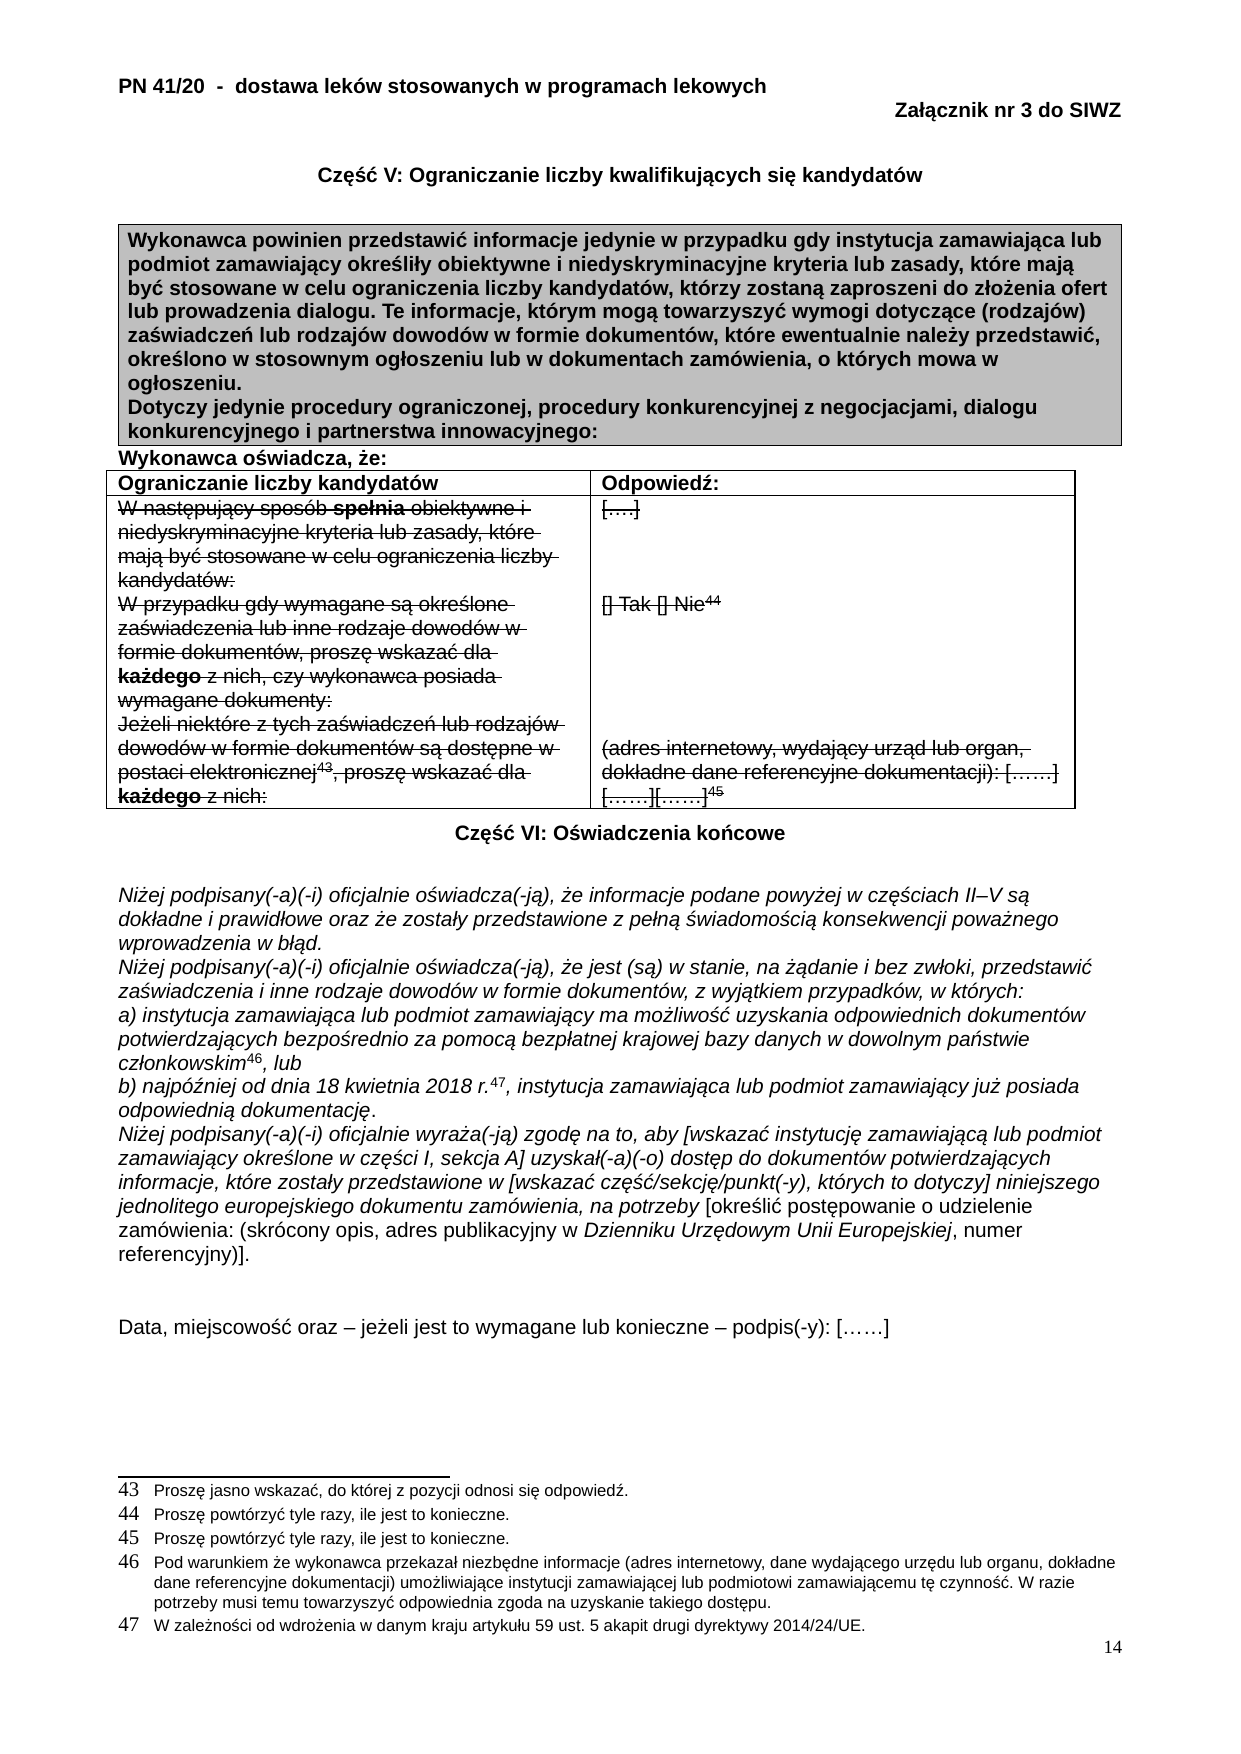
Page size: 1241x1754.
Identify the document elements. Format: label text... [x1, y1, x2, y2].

text b) najpóźniej od dnia 18 kwietnia 2018 r., instytucja zamawiająca lub podmiot zamawiający już posiada odpowiednią dokumentację. [118, 1074, 1122, 1122]
text a) instytucja zamawiająca lub podmiot zamawiający ma możliwość uzyskania odpowiednich dokumentów potwierdzających bezpośrednio za pomocą bezpłatnej krajowej bazy danych w dowolnym państwie członkowskim, lub [118, 1002, 1122, 1074]
table_cell W następujący sposób spełnia obiektywne i niedyskryminacyjne kryteria lub zasady, które mają być stosowane w celu ograniczenia liczby kandydatów: W przypadku gdy wymagane są określone zaświadczenia lub inne rodzaje dowodów w formie dokumentów, proszę wskazać dla każdego z nich, czy wykonawca posiada wymagane dokumenty: Jeżeli niektóre z tych zaświadczeń lub rodzajów dowodów w formie dokumentów są dostępne w postaci elektronicznej, proszę wskazać dla każdego z nich: [107, 496, 590, 808]
text Niżej podpisany(-a)(-i) oficjalnie oświadcza(-ją), że informacje podane powyżej w częściach II–V są dokładne i prawidłowe oraz że zostały przedstawione z pełną świadomością konsekwencji poważnego wprowadzenia w błąd. [118, 883, 1122, 954]
table_header Ograniczanie liczby kandydatów [107, 471, 590, 495]
text Data, miejscowość oraz – jeżeli jest to wymagane lub konieczne – podpis(-y): [……] [118, 1315, 1122, 1339]
text Niżej podpisany(-a)(-i) oficjalnie oświadcza(-ją), że jest (są) w stanie, na żądanie i bez zwłoki, przedstawić zaświadczenia i inne rodzaje dowodów w formie dokumentów, z wyjątkiem przypadków, w których: [118, 954, 1122, 1002]
table_header Odpowiedź: [591, 471, 1074, 495]
title Część V: Ograniczanie liczby kwalifikujących się kandydatów [118, 163, 1122, 187]
text Wykonawca oświadcza, że: [118, 446, 1122, 470]
text Wykonawca powinien przedstawić informacje jedynie w przypadku gdy instytucja zamawiająca lub podmiot zamawiający określiły obiektywne i niedyskryminacyjne kryteria lub zasady, które mają być stosowane w celu ograniczenia liczby kandydatów, którzy zostaną zaproszeni do złożenia ofert lub prowadzenia dialogu. Te informacje, którym mogą towarzyszyć wymogi dotyczące (rodzajów) zaświadczeń lub rodzajów dowodów w formie dokumentów, które ewentualnie należy przedstawić, określono w stosownym ogłoszeniu lub w dokumentach zamówienia, o których mowa w ogłoszeniu. Dotyczy jedynie procedury ograniczonej, procedury konkurencyjnej z negocjacjami, dialogu konkurencyjnego i partnerstwa innowacyjnego: [119, 225, 1121, 445]
title Część VI: Oświadczenia końcowe [118, 821, 1122, 845]
text Pod warunkiem że wykonawca przekazał niezbędne informacje (adres internetowy, dane wydającego urzędu lub organu, dokładne dane referencyjne dokumentacji) umożliwiające instytucji zamawiającej lub podmiotowi zamawiającemu tę czynność. W razie potrzeby musi temu towarzyszyć odpowiednia zgoda na uzyskanie takiego dostępu. [118, 1549, 1122, 1612]
table_cell [….] [] Tak [] Nie (adres internetowy, wydający urząd lub organ, dokładne dane referencyjne dokumentacji): [……][……][……] [591, 496, 1074, 808]
text W zależności od wdrożenia w danym kraju artykułu 59 ust. 5 akapit drugi dyrektywy 2014/24/UE. [118, 1612, 1122, 1636]
text Niżej podpisany(-a)(-i) oficjalnie wyraża(-ją) zgodę na to, aby [wskazać instytucję zamawiającą lub podmiot zamawiający określone w części I, sekcja A] uzyskał(-a)(-o) dostęp do dokumentów potwierdzających informacje, które zostały przedstawione w [wskazać część/sekcję/punkt(-y), których to dotyczy] niniejszego jednolitego europejskiego dokumentu zamówienia, na potrzeby [określić postępowanie o udzielenie zamówienia: (skrócony opis, adres publikacyjny w Dzienniku Urzędowym Unii Europejskiej, numer referencyjny)]. [118, 1122, 1122, 1266]
